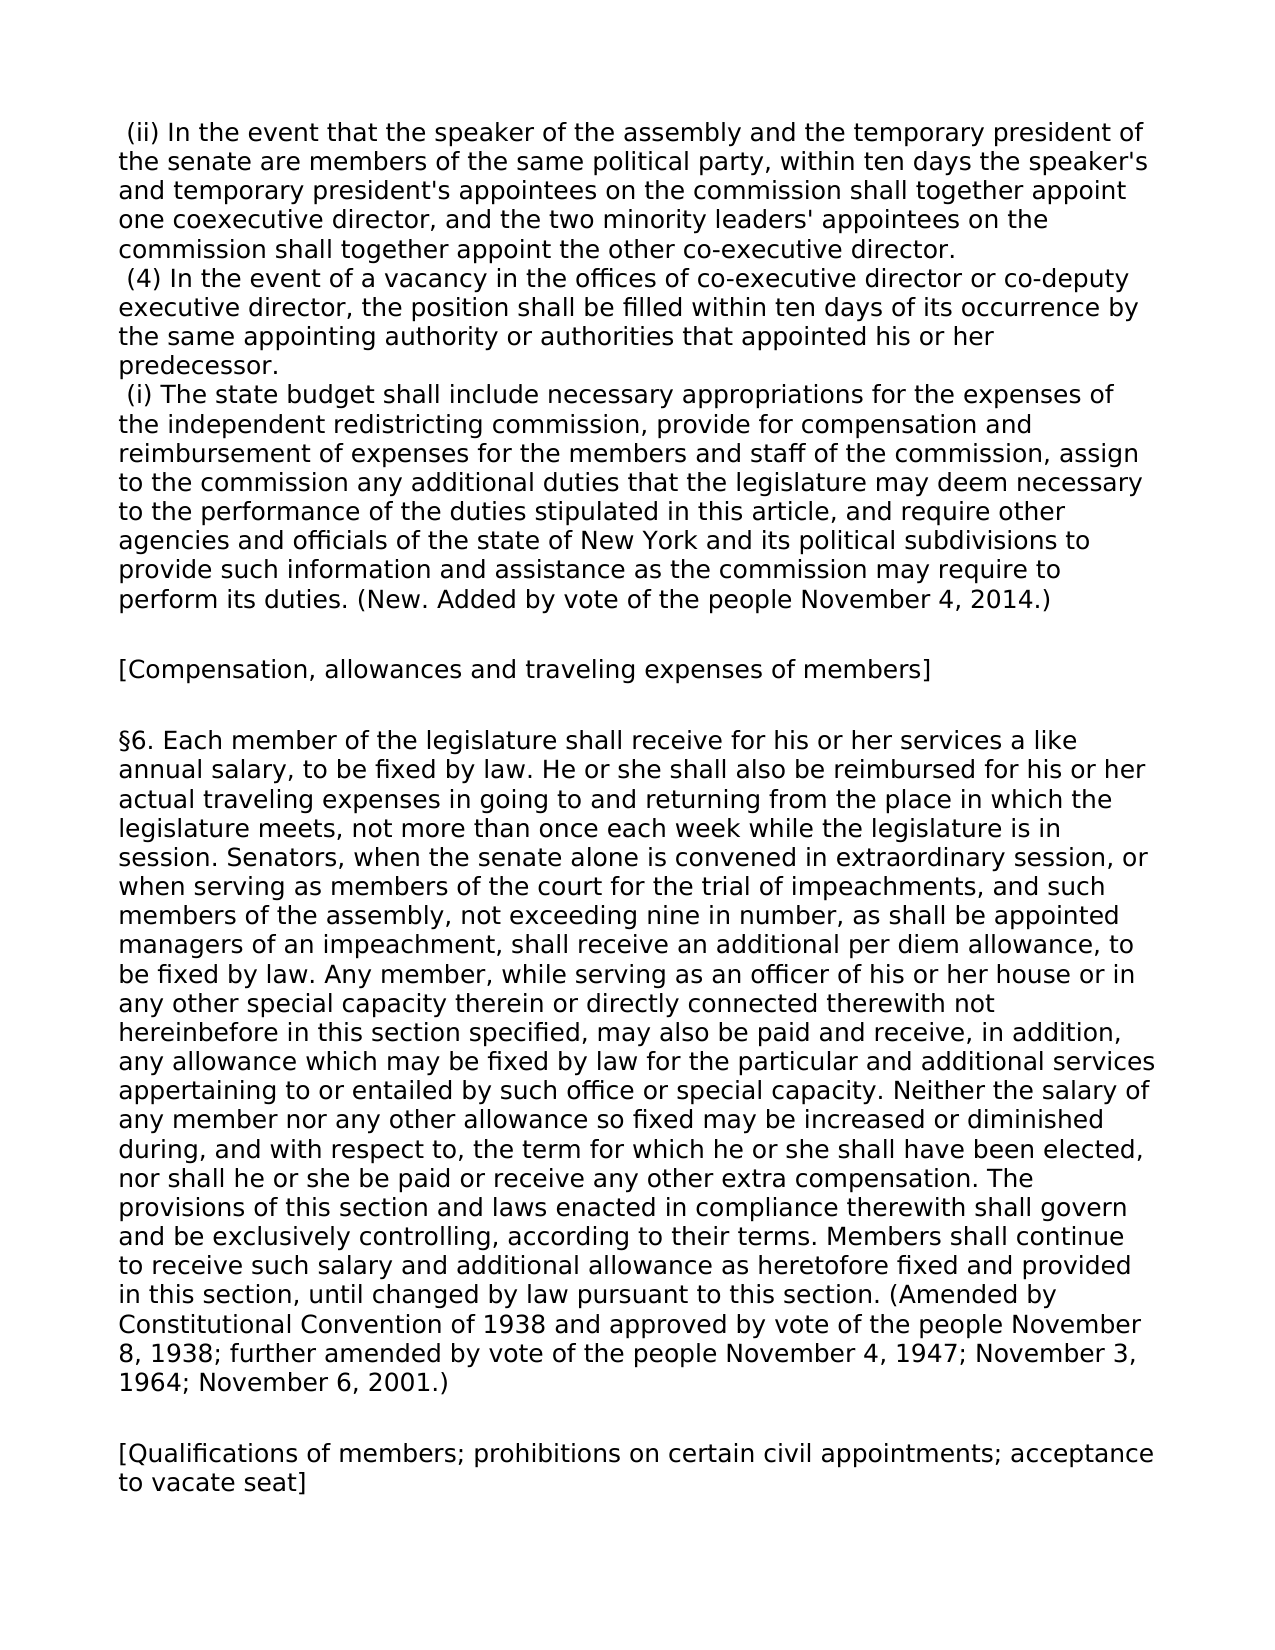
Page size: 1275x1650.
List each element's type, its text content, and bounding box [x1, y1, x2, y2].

text [Qualifications of members; prohibitions on certain civil appointments; acceptance to vacate seat] [118, 1439, 1157, 1526]
text [Compensation, allowances and traveling expenses of members] [118, 656, 1157, 714]
text §6. Each member of the legislature shall receive for his or her services a like annual salary, to be fixed by law. He or she shall also be reimbursed for his or her actual traveling expenses in going to and returning from the place in which the legislature meets, not more than once each week while the legislature is in session. Senators, when the senate alone is convened in extraordinary session, or when serving as members of the court for the trial of impeachments, and such members of the assembly, not exceeding nine in number, as shall be appointed managers of an impeachment, shall receive an additional per diem allowance, to be fixed by law. Any member, while serving as an officer of his or her house or in any other special capacity therein or directly connected therewith not hereinbefore in this section specified, may also be paid and receive, in addition, any allowance which may be fixed by law for the particular and additional services appertaining to or entailed by such office or special capacity. Neither the salary of any member nor any other allowance so fixed may be increased or diminished during, and with respect to, the term for which he or she shall have been elected, nor shall he or she be paid or receive any other extra compensation. The provisions of this section and laws enacted in compliance therewith shall govern and be exclusively controlling, according to their terms. Members shall continue to receive such salary and additional allowance as heretofore fixed and provided in this section, until changed by law pursuant to this section. (Amended by Constitutional Convention of 1938 and approved by vote of the people November 8, 1938; further amended by vote of the people November 4, 1947; November 3, 1964; November 6, 2001.) [118, 726, 1157, 1426]
text (ii) In the event that the speaker of the assembly and the temporary president of the senate are members of the same political party, within ten days the speaker's and temporary president's appointees on the commission shall together appoint one co­executive director, and the two minority leaders' appointees on the commission shall together appoint the other co-executive director. (4) In the event of a vacancy in the offices of co-executive director or co-deputy executive director, the position shall be filled within ten days of its occurrence by the same appointing authority or authorities that appointed his or her predecessor. (i) The state budget shall include necessary appropriations for the expenses of the independent redistricting commission, provide for compensation and reimbursement of expenses for the members and staff of the commission, assign to the commission any additional duties that the legislature may deem necessary to the performance of the duties stipulated in this article, and require other agencies and officials of the state of New York and its political subdivisions to provide such information and assistance as the commission may require to perform its duties. (New. Added by vote of the people November 4, 2014.) [118, 118, 1157, 643]
